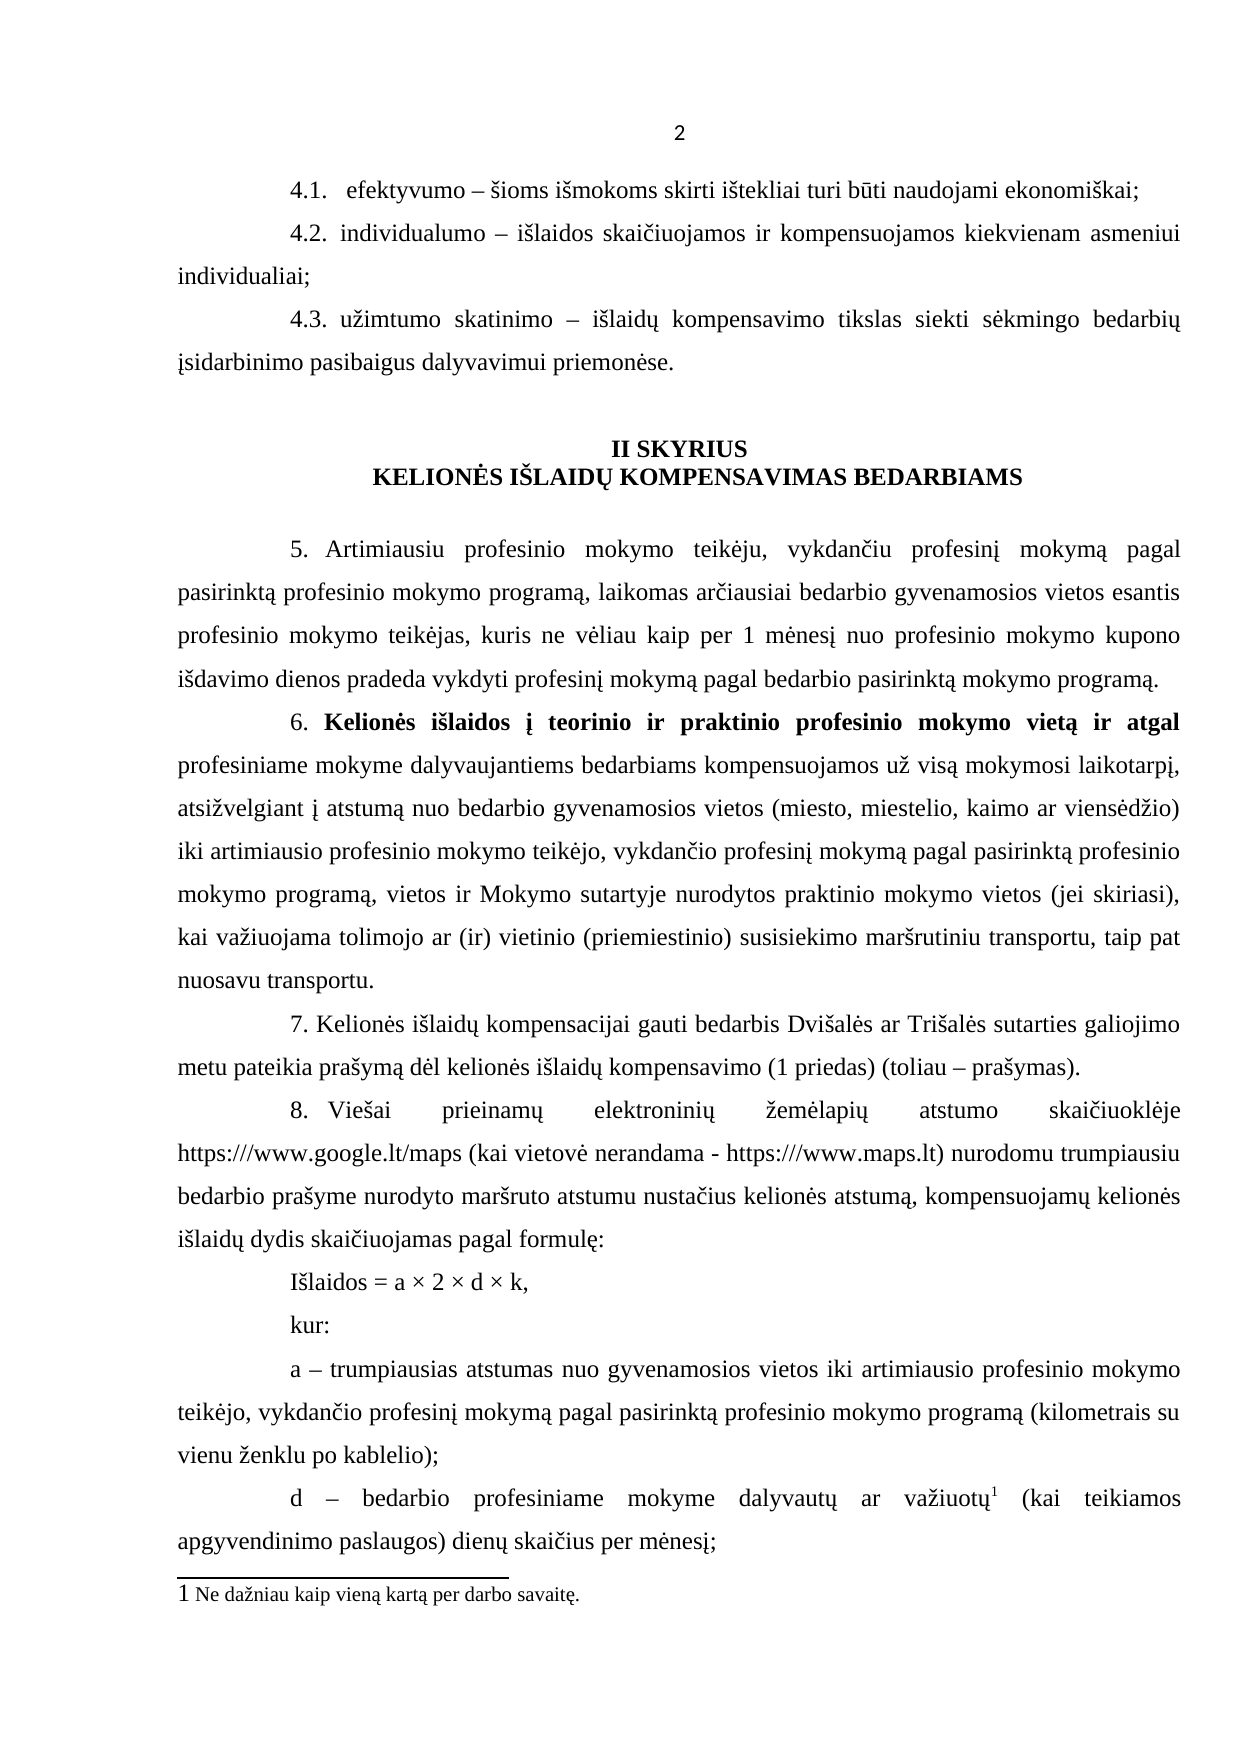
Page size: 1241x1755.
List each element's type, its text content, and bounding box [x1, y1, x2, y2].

text 5. Artimiausiu profesinio mokymo teikėju, vykdančiu profesinį mokymą pagal pasirinktą profesinio mokymo programą, laikomas arčiausiai bedarbio gyvenamosios vietos esantis profesinio mokymo teikėjas, kuris ne vėliau kaip per 1 mėnesį nuo profesinio mokymo kupono išdavimo dienos pradeda vykdyti profesinį mokymą pagal bedarbio pasirinktą mokymo programą. [177, 534, 1181, 692]
text 6. Kelionės išlaidos į teorinio ir praktinio profesinio mokymo vietą ir atgal profesiniame mokyme dalyvaujantiems bedarbiams kompensuojamos už visą mokymosi laikotarpį, atsižvelgiant į atstumą nuo bedarbio gyvenamosios vietos (miesto, miestelio, kaimo ar viensėdžio) iki artimiausio profesinio mokymo teikėjo, vykdančio profesinį mokymą pagal pasirinktą profesinio mokymo programą, vietos ir Mokymo sutartyje nurodytos praktinio mokymo vietos (jei skiriasi), kai važiuojama tolimojo ar (ir) vietinio (priemiestinio) susisiekimo maršrutiniu transportu, taip pat nuosavu transportu. [177, 707, 1181, 994]
text KELIONĖS IŠLAIDŲ KOMPENSAVIMAS BEDARBIAMS [214, 462, 1181, 491]
text 4.3. užimtumo skatinimo – išlaidų kompensavimo tikslas siekti sėkmingo bedarbių įsidarbinimo pasibaigus dalyvavimui priemonėse. [177, 304, 1181, 376]
text Išlaidos = a × 2 × d × k, [177, 1267, 1181, 1296]
text kur: [177, 1311, 1181, 1339]
text d – bedarbio profesiniame mokyme dalyvautų ar važiuotų (kai teikiamos apgyvendinimo paslaugos) dienų skaičius per mėnesį; [177, 1483, 1181, 1555]
text 7. Kelionės išlaidų kompensacijai gauti bedarbis Dvišalės ar Trišalės sutarties galiojimo metu pateikia prašymą dėl kelionės išlaidų kompensavimo (1 priedas) (toliau – prašymas). [177, 1009, 1181, 1081]
text II SKYRIUS [177, 434, 1181, 462]
text 4.2. individualumo – išlaidos skaičiuojamos ir kompensuojamos kiekvienam asmeniui individualiai; [177, 218, 1181, 290]
text a – trumpiausias atstumas nuo gyvenamosios vietos iki artimiausio profesinio mokymo teikėjo, vykdančio profesinį mokymą pagal pasirinktą profesinio mokymo programą (kilometrais su vienu ženklu po kablelio); [177, 1354, 1181, 1469]
text 8. Viešai prieinamų elektroninių žemėlapių atstumo skaičiuoklėje https:///www.google.lt/maps (kai vietovė nerandama - https:///www.maps.lt) nurodomu trumpiausiu bedarbio prašyme nurodyto maršruto atstumu nustačius kelionės atstumą, kompensuojamų kelionės išlaidų dydis skaičiuojamas pagal formulę: [177, 1095, 1181, 1253]
text Ne dažniau kaip vieną kartą per darbo savaitę. [177, 1578, 1181, 1607]
text 4.1. efektyvumo – šioms išmokoms skirti ištekliai turi būti naudojami ekonomiškai; [290, 175, 1181, 204]
